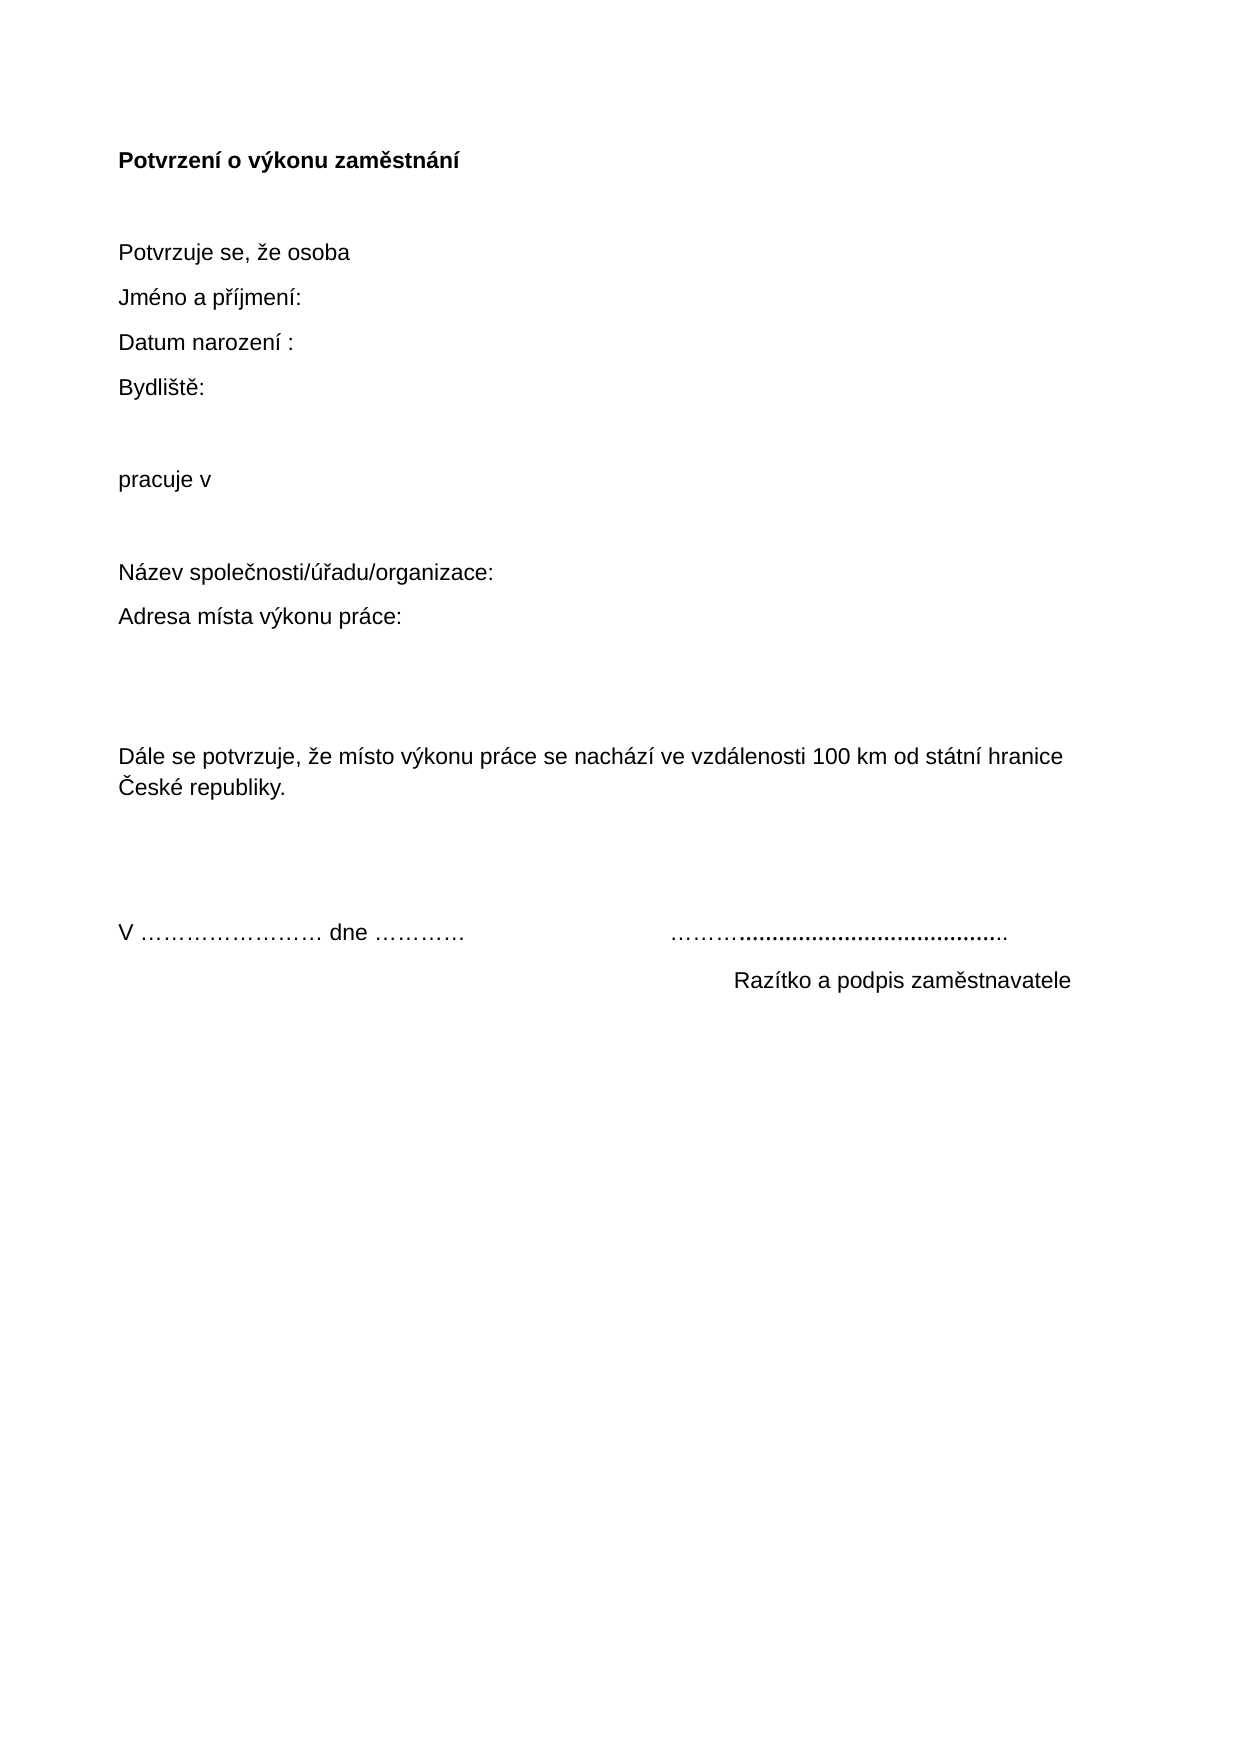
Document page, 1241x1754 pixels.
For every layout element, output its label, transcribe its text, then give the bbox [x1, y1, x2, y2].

text Název společnosti/úřadu/organizace: [118, 558, 1122, 585]
text pracuje v [118, 466, 1122, 492]
text Potvrzení o výkonu zaměstnání [118, 147, 1122, 173]
text Razítko a podpis zaměstnavatele [118, 967, 1122, 993]
text V …………………… dne ………… ………………………………………….. [118, 913, 1122, 947]
text Dále se potvrzuje, že místo výkonu práce se nachází ve vzdálenosti 100 km od státní hranice České republiky. [118, 743, 1122, 800]
text Adresa místa výkonu práce: [118, 603, 1122, 629]
text Jméno a příjmení: [118, 284, 1122, 310]
text Potvrzuje se, že osoba [118, 239, 1122, 266]
text Datum narození : [118, 329, 1122, 355]
text Bydliště: [118, 374, 1122, 400]
